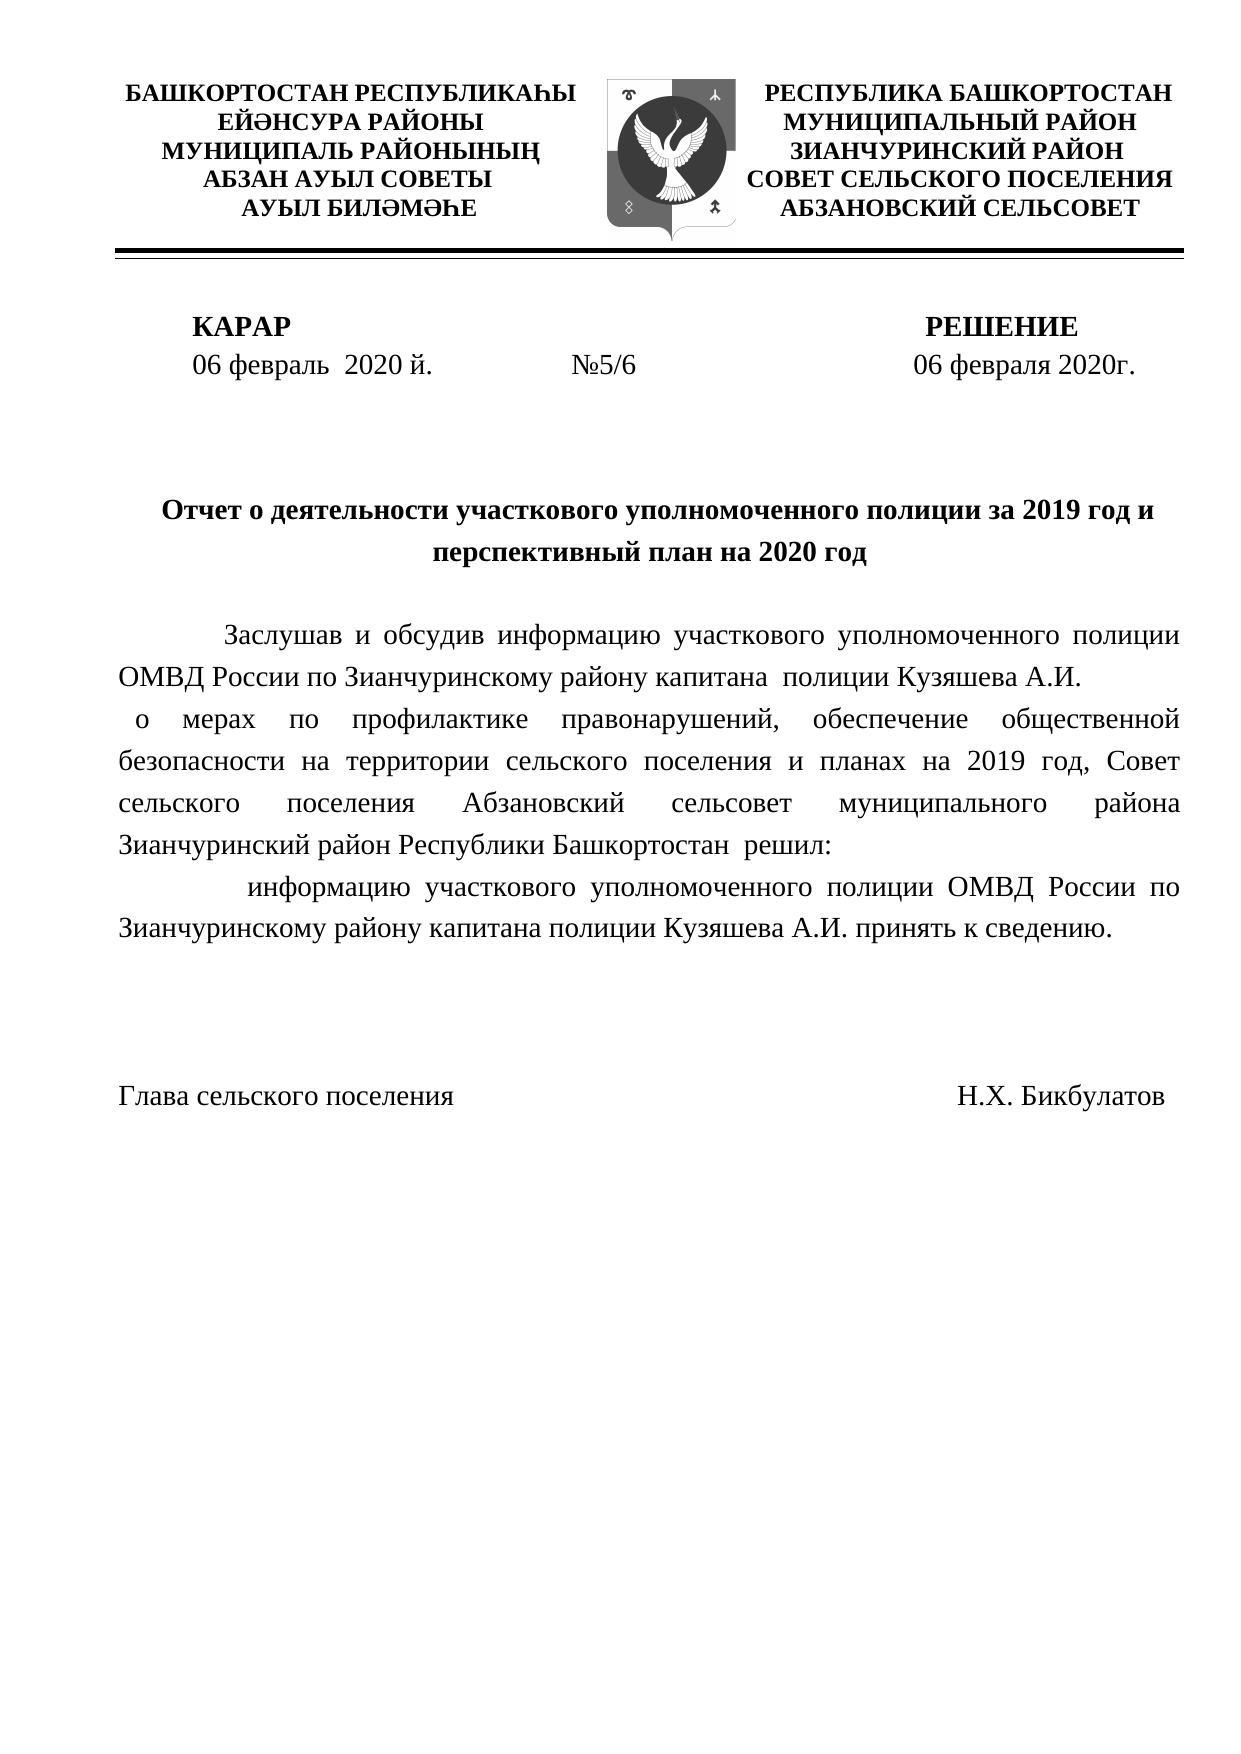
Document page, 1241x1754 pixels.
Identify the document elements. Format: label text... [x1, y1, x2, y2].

table_header [586, 78, 736, 247]
text 06 февраль 2020 й. №5/6 06 февраля 2020г. [118, 347, 1181, 381]
text Отчет о деятельности участкового уполномоченного полиции за 2019 год и перспективный план на 2020 год [118, 492, 1181, 567]
text Глава сельского поселения Н.Х. Бикбулатов [118, 1078, 1181, 1112]
text информацию участкового уполномоченного полиции ОМВД России по Зианчуринскому району капитана полиции Кузяшева А.И. принять к сведению. [118, 869, 1181, 944]
text о мерах по профилактике правонарушений, обеспечение общественной безопасности на территории сельского поселения и планах на 2019 год, Совет сельского поселения Абзановский сельсовет муниципального района Зианчуринский район Республики Башкортостан решил: [118, 701, 1181, 860]
text КАРАР РЕШЕНИЕ [118, 309, 1181, 342]
picture [607, 79, 736, 246]
table_header РЕСПУБЛИКА БАШКОРТОСТАН МУНИЦИПАЛЬНЫЙ РАЙОН ЗИАНЧУРИНСКИЙ РАЙОН СОВЕТ СЕЛЬСКОГО ПОСЕЛЕНИЯ АБЗАНОВСКИЙ СЕЛЬСОВЕТ [736, 78, 1184, 247]
text Заслушав и обсудив информацию участкового уполномоченного полиции ОМВД России по Зианчуринскому району капитана полиции Кузяшева А.И. [118, 617, 1181, 693]
table_header БАШКОРТОСТАН РЕСПУБЛИКАҺЫ ЕЙӘНСУРА РАЙОНЫ МУНИЦИПАЛЬ РАЙОНЫНЫҢ АБЗАН АУЫЛ СОВЕТЫ АУЫЛ БИЛӘМӘҺЕ [115, 78, 586, 247]
